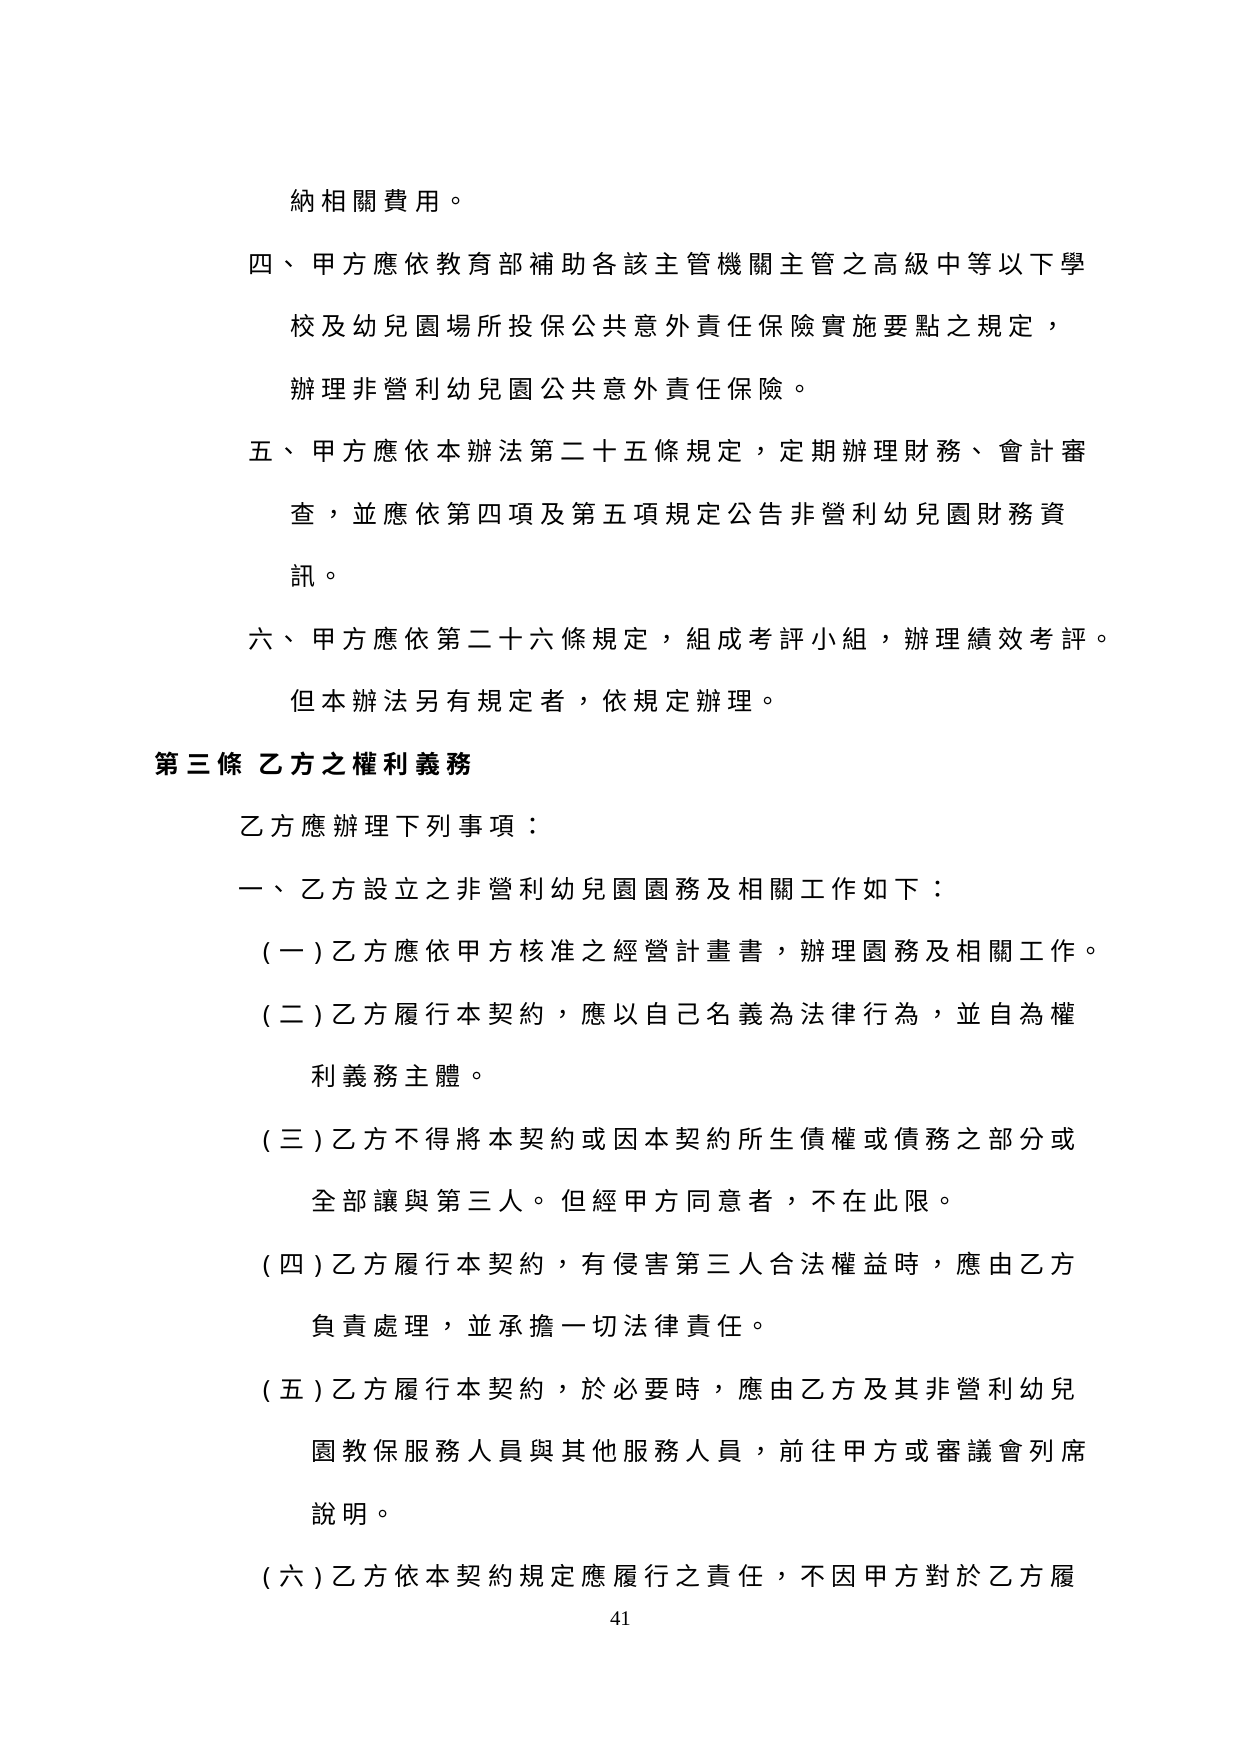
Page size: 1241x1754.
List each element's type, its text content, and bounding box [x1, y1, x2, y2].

text 一、乙方設立之非營利幼兒園園務及相關工作如下： [235, 846, 1089, 908]
text 第三條 乙方之權利義務 [151, 721, 1089, 783]
text 乙方應辦理下列事項： [178, 783, 1089, 846]
text (五)乙方履行本契約，於必要時，應由乙方及其非營利幼兒園教保服務人員與其他服務人員，前往甲方或審議會列席說明。 [249, 1346, 1089, 1533]
text (二)乙方履行本契約，應以自己名義為法律行為，並自為權利義務主體。 [249, 971, 1089, 1096]
text (一)乙方應依甲方核准之經營計畫書，辦理園務及相關工作。 [249, 908, 1089, 971]
text 納相關費用。 [237, 158, 1089, 221]
text 四、甲方應依教育部補助各該主管機關主管之高級中等以下學校及幼兒園場所投保公共意外責任保險實施要點之規定，辦理非營利幼兒園公共意外責任保險。 [237, 221, 1089, 408]
text (三)乙方不得將本契約或因本契約所生債權或債務之部分或全部讓與第三人。但經甲方同意者，不在此限。 [249, 1096, 1089, 1221]
text 六、甲方應依第二十六條規定，組成考評小組，辦理績效考評。但本辦法另有規定者，依規定辦理。 [237, 596, 1089, 721]
text (六)乙方依本契約規定應履行之責任，不因甲方對於乙方履 [249, 1533, 1089, 1596]
text (四)乙方履行本契約，有侵害第三人合法權益時，應由乙方負責處理，並承擔一切法律責任。 [249, 1221, 1089, 1346]
text 五、甲方應依本辦法第二十五條規定，定期辦理財務、會計審查，並應依第四項及第五項規定公告非營利幼兒園財務資訊。 [237, 408, 1089, 596]
